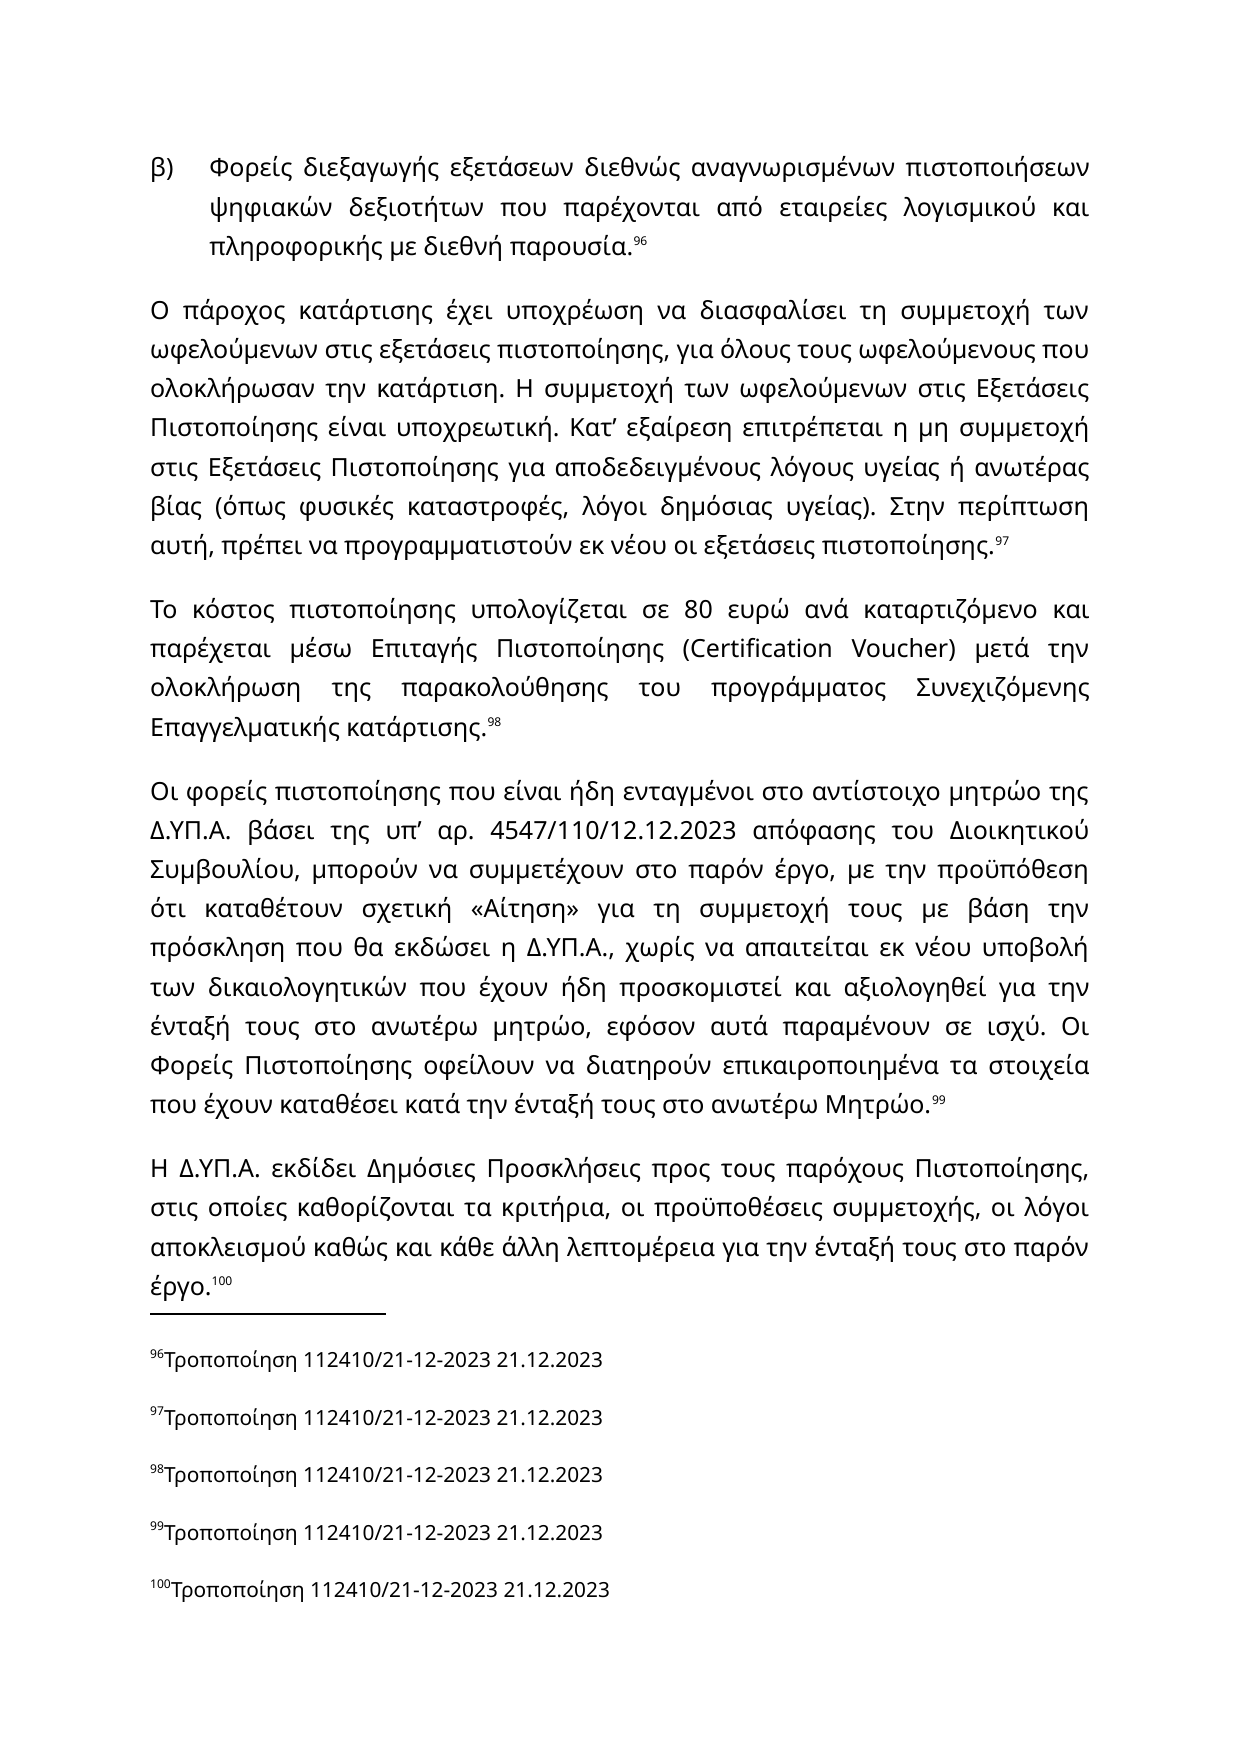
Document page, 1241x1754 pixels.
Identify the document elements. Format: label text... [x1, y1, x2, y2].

text Τροποποίηση 112410/21-12-2023 21.12.2023 [150, 1403, 1090, 1431]
text Τροποποίηση 112410/21-12-2023 21.12.2023 [150, 1576, 1090, 1604]
text Το κόστος πιστοποίησης υπολογίζεται σε 80 ευρώ ανά καταρτιζόμενο και παρέχεται μέσω Επιταγής Πιστοποίησης (Certification Voucher) μετά την ολοκλήρωση της παρακολούθησης του προγράμματος Συνεχιζόμενης Επαγγελματικής κατάρτισης. [150, 592, 1090, 743]
text Τροποποίηση 112410/21-12-2023 21.12.2023 [150, 1518, 1090, 1546]
text Τροποποίηση 112410/21-12-2023 21.12.2023 [150, 1460, 1090, 1489]
text Ο πάροχος κατάρτισης έχει υποχρέωση να διασφαλίσει τη συμμετοχή των ωφελούμενων στις εξετάσεις πιστοποίησης, για όλους τους ωφελούμενους που ολοκλήρωσαν την κατάρτιση. Η συμμετοχή των ωφελούμενων στις Εξετάσεις Πιστοποίησης είναι υποχρεωτική. Κατ’ εξαίρεση επιτρέπεται η μη συμμετοχή στις Εξετάσεις Πιστοποίησης για αποδεδειγμένους λόγους υγείας ή ανωτέρας βίας (όπως φυσικές καταστροφές, λόγοι δημόσιας υγείας). Στην περίπτωση αυτή, πρέπει να προγραμματιστούν εκ νέου οι εξετάσεις πιστοποίησης. [150, 292, 1090, 562]
list β) Φορείς διεξαγωγής εξετάσεων διεθνώς αναγνωρισμένων πιστοποιήσεων ψηφιακών δεξιοτήτων που παρέχονται από εταιρείες λογισμικού και πληροφορικής με διεθνή παρουσία. [150, 150, 1090, 262]
text Οι φορείς πιστοποίησης που είναι ήδη ενταγμένοι στο αντίστοιχο μητρώο της Δ.ΥΠ.Α. βάσει της υπ’ αρ. 4547/110/12.12.2023 απόφασης του Διοικητικού Συμβουλίου, μπορούν να συμμετέχουν στο παρόν έργο, με την προϋπόθεση ότι καταθέτουν σχετική «Αίτηση» για τη συμμετοχή τους με βάση την πρόσκληση που θα εκδώσει η Δ.ΥΠ.Α., χωρίς να απαιτείται εκ νέου υποβολή των δικαιολογητικών που έχουν ήδη προσκομιστεί και αξιολογηθεί για την ένταξή τους στο ανωτέρω μητρώο, εφόσον αυτά παραμένουν σε ισχύ. Οι Φορείς Πιστοποίησης οφείλουν να διατηρούν επικαιροποιημένα τα στοιχεία που έχουν καταθέσει κατά την ένταξή τους στο ανωτέρω Μητρώο. [150, 773, 1090, 1121]
text Η Δ.ΥΠ.Α. εκδίδει Δημόσιες Προσκλήσεις προς τους παρόχους Πιστοποίησης, στις οποίες καθορίζονται τα κριτήρια, οι προϋποθέσεις συμμετοχής, οι λόγοι αποκλεισμού καθώς και κάθε άλλη λεπτομέρεια για την ένταξή τους στο παρόν έργο. [150, 1151, 1090, 1302]
text Τροποποίηση 112410/21-12-2023 21.12.2023 [150, 1345, 1090, 1373]
